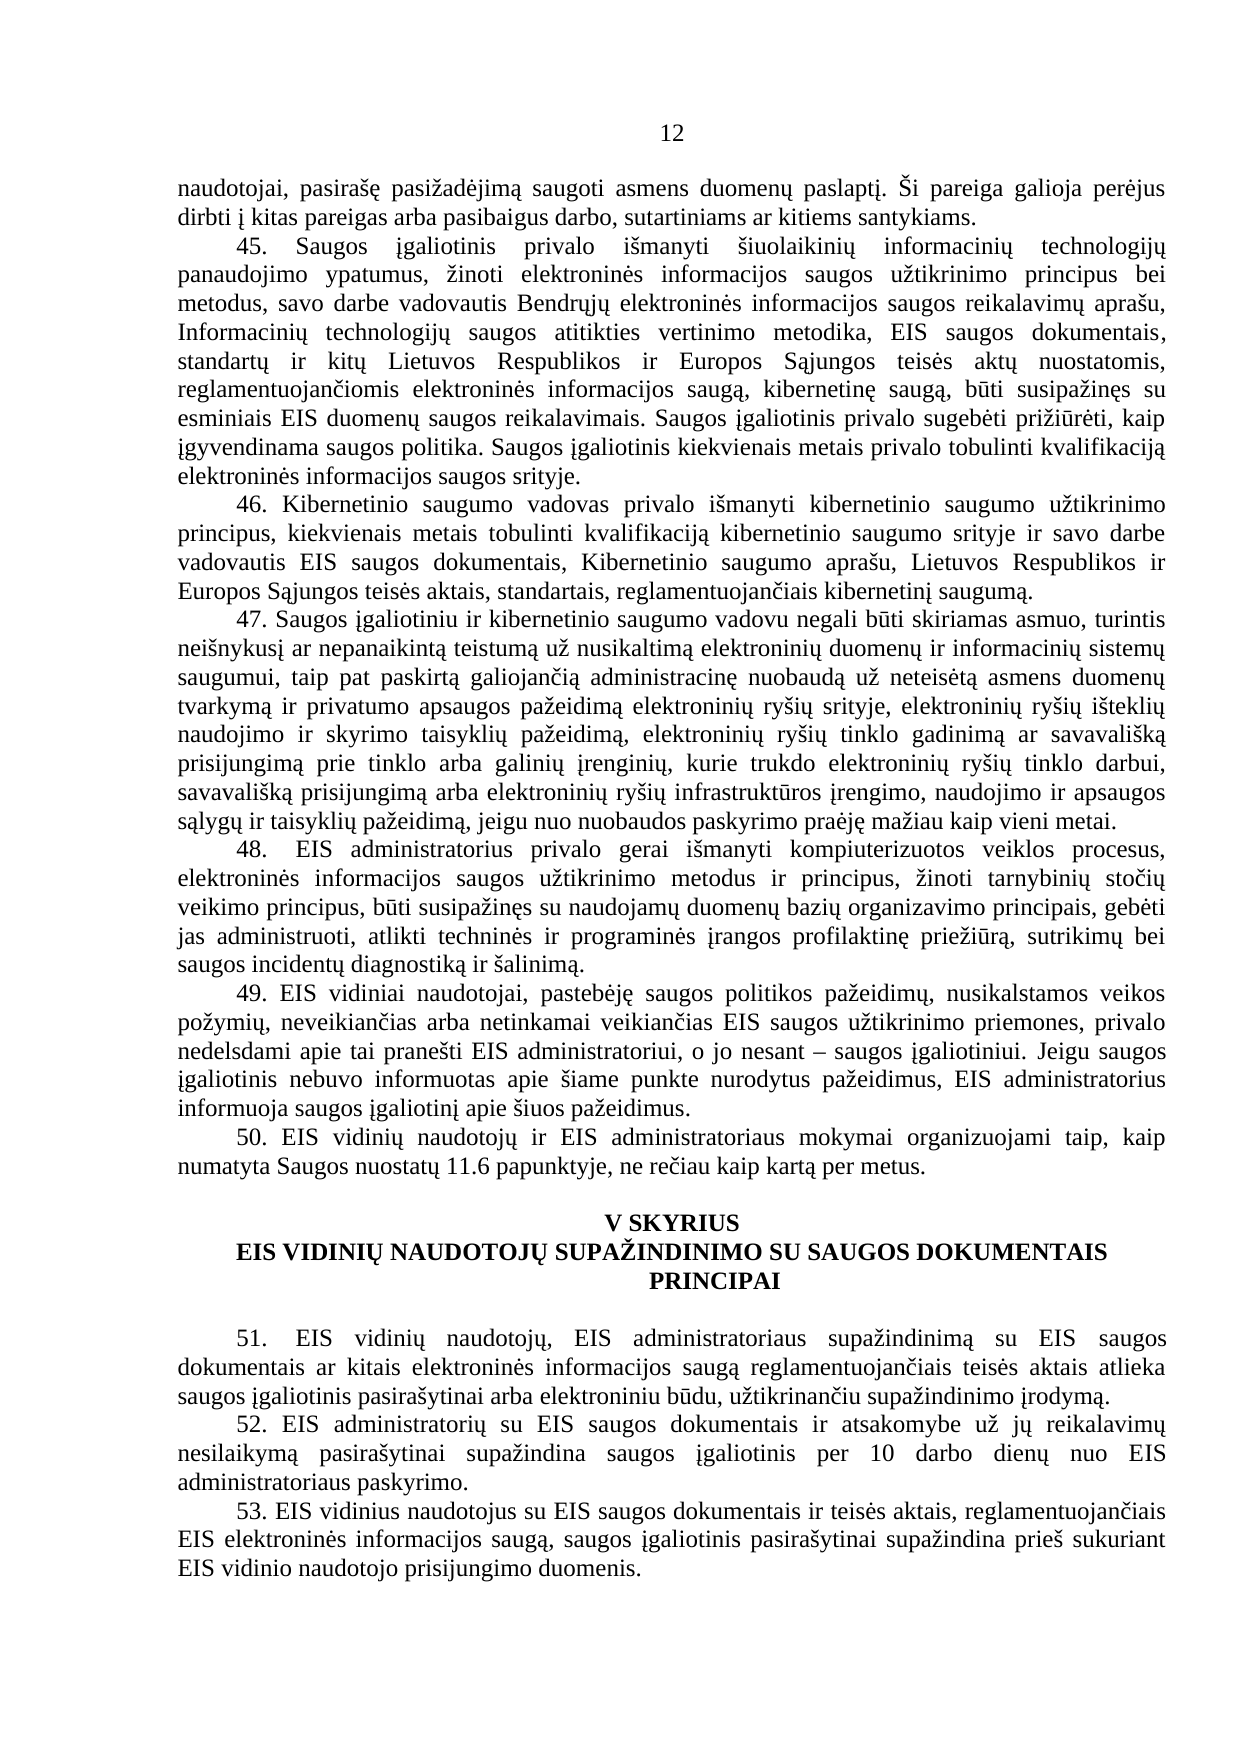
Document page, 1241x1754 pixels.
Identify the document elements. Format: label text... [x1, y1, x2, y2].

text 50. EIS vidinių naudotojų ir EIS administratoriaus mokymai organizuojami taip, kaip numatyta Saugos nuostatų 11.6 papunktyje, ne rečiau kaip kartą per metus. [177, 1122, 1167, 1179]
text naudotojai, pasirašę pasižadėjimą saugoti asmens duomenų paslaptį. Ši pareiga galioja perėjus dirbti į kitas pareigas arba pasibaigus darbo, sutartiniams ar kitiems santykiams. [177, 173, 1167, 231]
text 47. Saugos įgaliotiniu ir kibernetinio saugumo vadovu negali būti skiriamas asmuo, turintis neišnykusį ar nepanaikintą teistumą už nusikaltimą elektroninių duomenų ir informacinių sistemų saugumui, taip pat paskirtą galiojančią administracinę nuobaudą už neteisėtą asmens duomenų tvarkymą ir privatumo apsaugos pažeidimą elektroninių ryšių srityje, elektroninių ryšių išteklių naudojimo ir skyrimo taisyklių pažeidimą, elektroninių ryšių tinklo gadinimą ar savavališką prisijungimą prie tinklo arba galinių įrenginių, kurie trukdo elektroninių ryšių tinklo darbui, savavališką prisijungimą arba elektroninių ryšių infrastruktūros įrengimo, naudojimo ir apsaugos sąlygų ir taisyklių pažeidimą, jeigu nuo nuobaudos paskyrimo praėję mažiau kaip vieni metai. [177, 604, 1167, 834]
text 45. Saugos įgaliotinis privalo išmanyti šiuolaikinių informacinių technologijų panaudojimo ypatumus, žinoti elektroninės informacijos saugos užtikrinimo principus bei metodus, savo darbe vadovautis Bendrųjų elektroninės informacijos saugos reikalavimų aprašu, Informacinių technologijų saugos atitikties vertinimo metodika, EIS saugos dokumentais, standartų ir kitų Lietuvos Respublikos ir Europos Sąjungos teisės aktų nuostatomis, reglamentuojančiomis elektroninės informacijos saugą, kibernetinę saugą, būti susipažinęs su esminiais EIS duomenų saugos reikalavimais. Saugos įgaliotinis privalo sugebėti prižiūrėti, kaip įgyvendinama saugos politika. Saugos įgaliotinis kiekvienais metais privalo tobulinti kvalifikaciją elektroninės informacijos saugos srityje. [177, 231, 1167, 489]
text 51. EIS vidinių naudotojų, EIS administratoriaus supažindinimą su EIS saugos dokumentais ar kitais elektroninės informacijos saugą reglamentuojančiais teisės aktais atlieka saugos įgaliotinis pasirašytinai arba elektroniniu būdu, užtikrinančiu supažindinimo įrodymą. [177, 1323, 1167, 1409]
text 48. EIS administratorius privalo gerai išmanyti kompiuterizuotos veiklos procesus, elektroninės informacijos saugos užtikrinimo metodus ir principus, žinoti tarnybinių stočių veikimo principus, būti susipažinęs su naudojamų duomenų bazių organizavimo principais, gebėti jas administruoti, atlikti techninės ir programinės įrangos profilaktinę priežiūrą, sutrikimų bei saugos incidentų diagnostiką ir šalinimą. [177, 834, 1167, 978]
text 53. EIS vidinius naudotojus su EIS saugos dokumentais ir teisės aktais, reglamentuojančiais EIS elektroninės informacijos saugą, saugos įgaliotinis pasirašytinai supažindina prieš sukuriant EIS vidinio naudotojo prisijungimo duomenis. [177, 1496, 1167, 1582]
text EIS VIDINIŲ NAUDOTOJŲ SUPAŽINDINIMO SU SAUGOS DOKUMENTAIS PRINCIPAI [177, 1237, 1167, 1294]
text 52. EIS administratorių su EIS saugos dokumentais ir atsakomybe už jų reikalavimų nesilaikymą pasirašytinai supažindina saugos įgaliotinis per 10 darbo dienų nuo EIS administratoriaus paskyrimo. [177, 1409, 1167, 1496]
text V SKYRIUS [177, 1208, 1167, 1237]
text 46. Kibernetinio saugumo vadovas privalo išmanyti kibernetinio saugumo užtikrinimo principus, kiekvienais metais tobulinti kvalifikaciją kibernetinio saugumo srityje ir savo darbe vadovautis EIS saugos dokumentais, Kibernetinio saugumo aprašu, Lietuvos Respublikos ir Europos Sąjungos teisės aktais, standartais, reglamentuojančiais kibernetinį saugumą. [177, 489, 1167, 604]
text 49. EIS vidiniai naudotojai, pastebėję saugos politikos pažeidimų, nusikalstamos veikos požymių, neveikiančias arba netinkamai veikiančias EIS saugos užtikrinimo priemones, privalo nedelsdami apie tai pranešti EIS administratoriui, o jo nesant – saugos įgaliotiniui. Jeigu saugos įgaliotinis nebuvo informuotas apie šiame punkte nurodytus pažeidimus, EIS administratorius informuoja saugos įgaliotinį apie šiuos pažeidimus. [177, 978, 1167, 1122]
